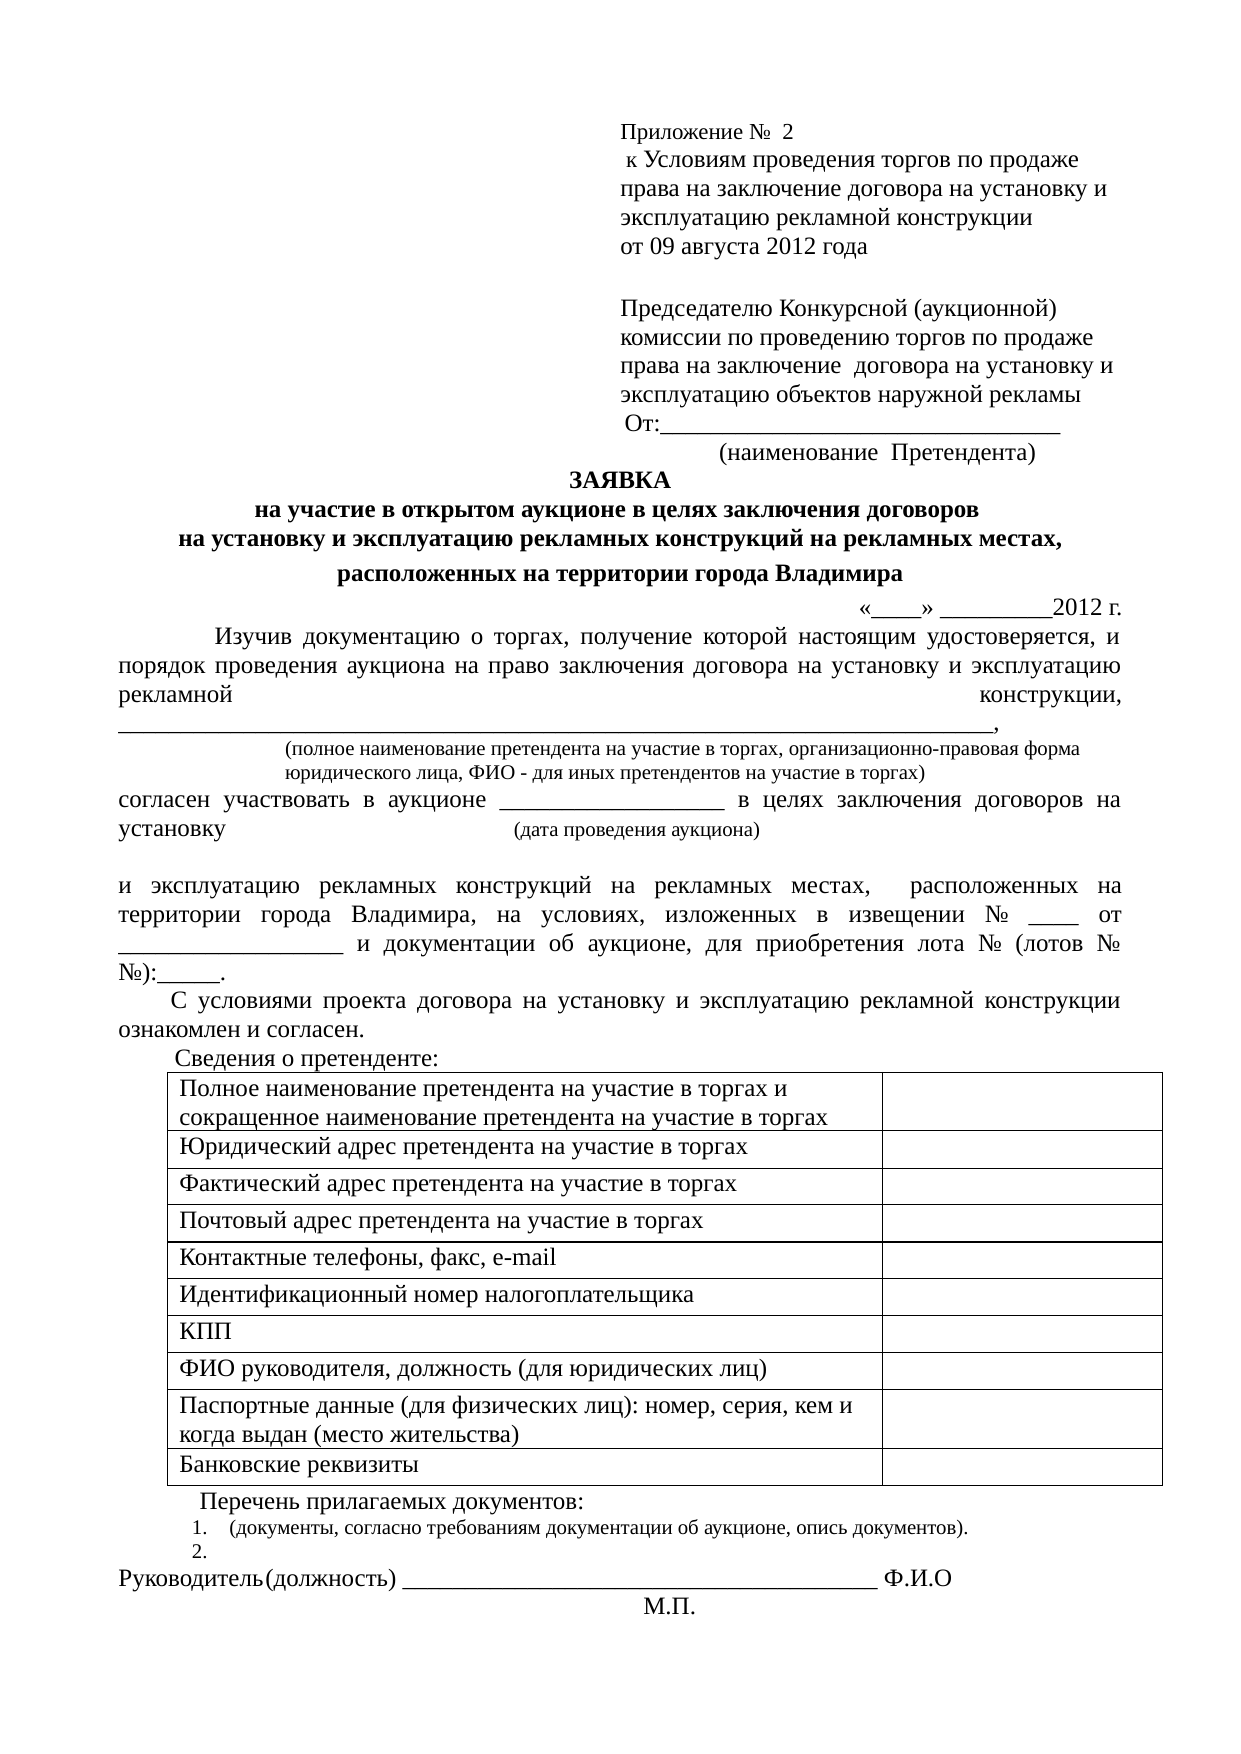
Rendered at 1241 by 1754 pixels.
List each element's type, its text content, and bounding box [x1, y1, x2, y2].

text от 09 августа 2012 года [620, 231, 1122, 259]
table_cell Паспортные данные (для физических лиц): номер, серия, кем и когда выдан (место жительства) [168, 1390, 882, 1448]
text ЗАЯВКА [118, 466, 1122, 494]
text Председателю Конкурсной (аукционной) комиссии по проведению торгов по продаже права на заключение договора на установку и эксплуатацию объектов наружной рекламы [620, 293, 1122, 408]
text (наименование Претендента) [118, 437, 1122, 466]
text на установку и эксплуатацию рекламных конструкций на рекламных местах, [118, 523, 1122, 552]
text расположенных на территории города Владимира [118, 552, 1122, 588]
text Руководитель (должность) ______________________________________ Ф.И.О [118, 1563, 1122, 1591]
text согласен участвовать в аукционе __________________ в целях заключения договоров на установку (дата проведения аукциона) [118, 784, 1122, 842]
table_cell [883, 1169, 1162, 1204]
text С условиями проекта договора на установку и эксплуатацию рекламной конструкции ознакомлен и согласен. [118, 986, 1122, 1043]
list (документы, согласно требованиям документации об аукционе, опись документов). [192, 1514, 1122, 1539]
text юридического лица, ФИО - для иных претендентов на участие в торгах) [118, 760, 1122, 784]
table_cell [883, 1279, 1162, 1315]
text От:________________________________ [118, 408, 1122, 437]
text «____» _________2012 г. [118, 588, 1122, 621]
table_cell [883, 1205, 1162, 1241]
table_header Полное наименование претендента на участие в торгах и сокращенное наименование претендента на участие в торгах [168, 1073, 882, 1130]
table_cell Банковские реквизиты [168, 1449, 882, 1485]
text Сведения о претенденте: [118, 1043, 1122, 1072]
table_cell Почтовый адрес претендента на участие в торгах [168, 1205, 882, 1241]
text М.П. [118, 1591, 1122, 1620]
text к Условиям проведения торгов по продаже права на заключение договора на установку и эксплуатацию рекламной конструкции [620, 144, 1122, 231]
table_cell [883, 1390, 1162, 1448]
table_cell [883, 1131, 1162, 1167]
text Перечень прилагаемых документов: [118, 1486, 1122, 1514]
table_cell Юридический адрес претендента на участие в торгах [168, 1131, 882, 1167]
text Изучив документацию о торгах, получение которой настоящим удостоверяется, и порядок проведения аукциона на право заключения договора на установку и эксплуатацию рекламной конструкции, ______________________________________________________________________, [118, 621, 1122, 736]
text (полное наименование претендента на участие в торгах, организационно-правовая форма [118, 736, 1122, 760]
table_cell [883, 1353, 1162, 1389]
table_cell Контактные телефоны, факс, e-mail [168, 1243, 882, 1278]
text на участие в открытом аукционе в целях заключения договоров [118, 494, 1122, 523]
table_cell [883, 1449, 1162, 1485]
table_cell [883, 1243, 1162, 1278]
table_cell КПП [168, 1316, 882, 1352]
table_header [883, 1073, 1162, 1130]
text Приложение № 2 [620, 118, 1122, 144]
table_cell [883, 1316, 1162, 1352]
table_cell ФИО руководителя, должность (для юридических лиц) [168, 1353, 882, 1389]
table_cell Фактический адрес претендента на участие в торгах [168, 1169, 882, 1204]
text и эксплуатацию рекламных конструкций на рекламных местах, расположенных на территории города Владимира, на условиях, изложенных в извещении № ____ от __________________ и документации об аукционе, для приобретения лота № (лотов №№):_____. [118, 871, 1122, 986]
table_cell Идентификационный номер налогоплательщика [168, 1279, 882, 1315]
